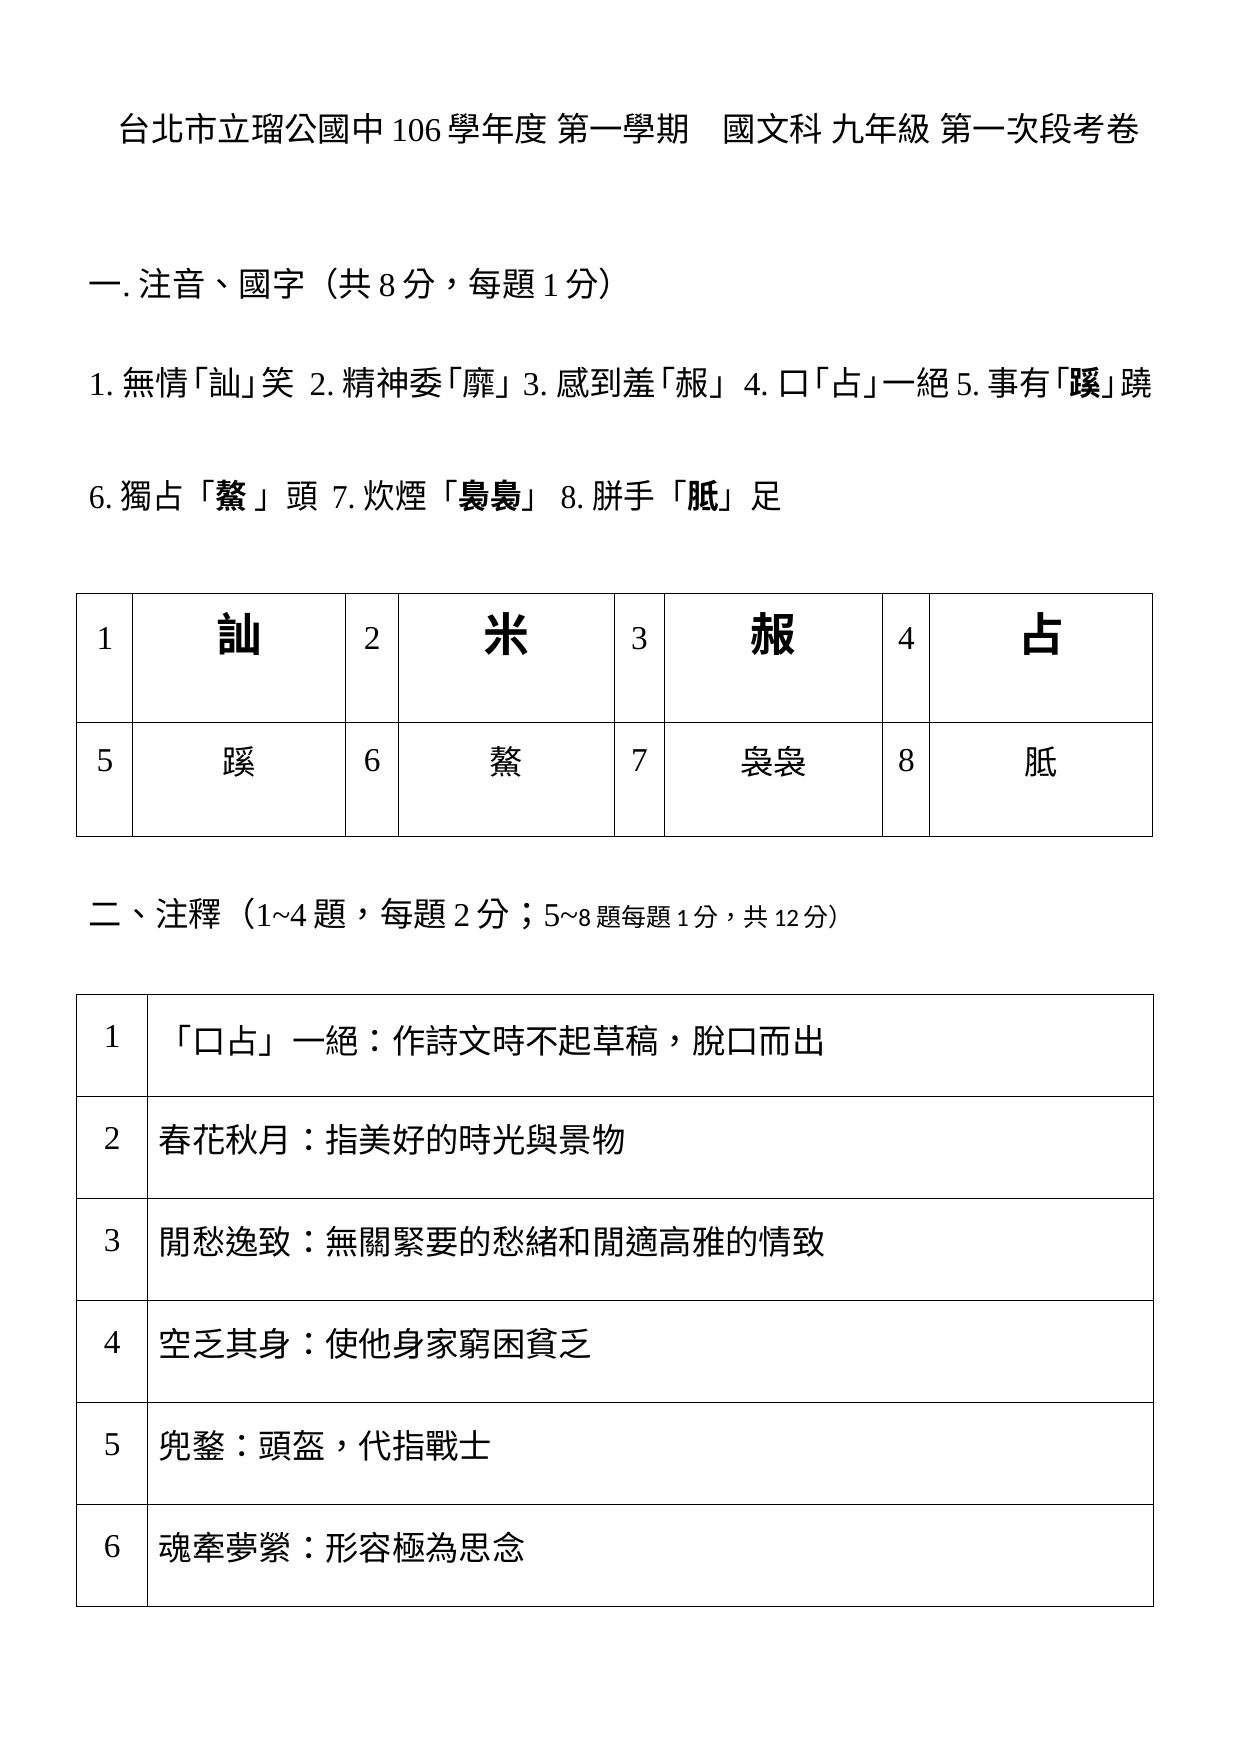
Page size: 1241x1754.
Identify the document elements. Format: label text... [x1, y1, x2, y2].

table_cell 3 [77, 1199, 147, 1300]
table_cell 4 [77, 1301, 147, 1402]
table_cell 2 [77, 1097, 147, 1198]
table_cell 6 [346, 723, 398, 836]
table_cell 袅袅 [665, 723, 882, 836]
table_cell 8 [883, 723, 929, 836]
table_header 米 [399, 594, 614, 722]
table_cell 兜鍪：頭盔，代指戰士 [148, 1403, 1153, 1504]
table_cell 閒愁逸致：無關緊要的愁緒和閒適高雅的情致 [148, 1199, 1153, 1300]
table_header 占 [930, 594, 1152, 722]
table_header 赧 [665, 594, 882, 722]
table_header 1 [77, 995, 147, 1096]
table_cell 蹊 [133, 723, 345, 836]
list 注音、國字（共8分，每題1分） [89, 245, 1152, 320]
table_cell 7 [615, 723, 664, 836]
table_header 3 [615, 594, 664, 722]
text 二、注釋（1~4題，每題2分；5~8題每題1分，共12分） [89, 874, 1152, 949]
table_cell 5 [77, 723, 132, 836]
table_cell 空乏其身：使他身家窮困貧乏 [148, 1301, 1153, 1402]
table_cell 胝 [930, 723, 1152, 836]
table_header 「口占」一絕：作詩文時不起草稿，脫口而出 [148, 995, 1153, 1096]
table_cell 春花秋月：指美好的時光與景物 [148, 1097, 1153, 1198]
table_cell 6 [77, 1505, 147, 1606]
text 1. 無情「訕」笑 2. 精神委「靡」 3. 感到羞「赧」 4. 口「占」一絕5. 事有「蹊」蹺 6. 獨占「鰲 」頭 7. 炊煙「裊裊」 8. 胼手「胝」足 [89, 344, 1152, 531]
table_header 4 [883, 594, 929, 722]
table_cell 5 [77, 1403, 147, 1504]
text 台北市立瑠公國中106學年度 第一學期 國文科 九年級 第一次段考卷 [89, 89, 1152, 164]
table_cell 鰲 [399, 723, 614, 836]
table_header 訕 [133, 594, 345, 722]
table_cell 魂牽夢縈：形容極為思念 [148, 1505, 1153, 1606]
table_header 2 [346, 594, 398, 722]
table_header 1 [77, 594, 132, 722]
